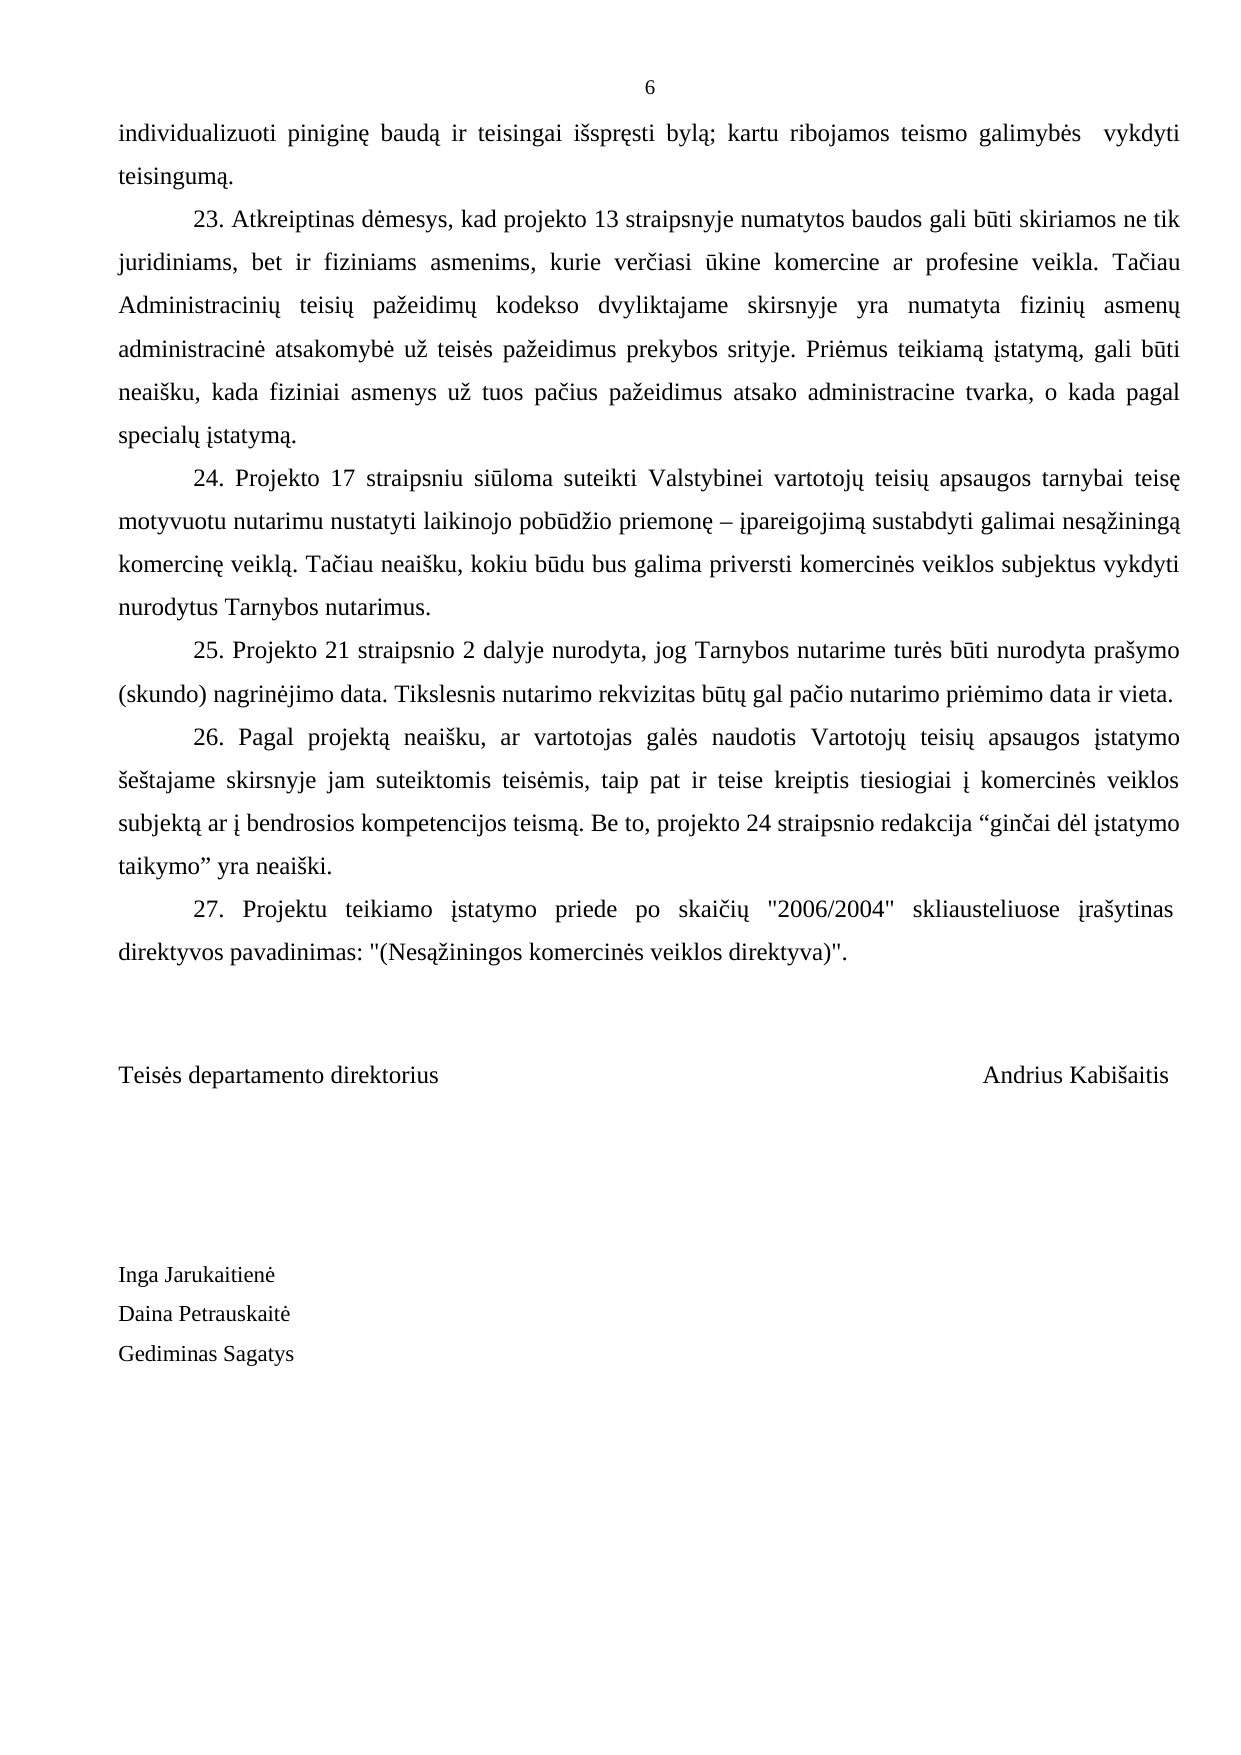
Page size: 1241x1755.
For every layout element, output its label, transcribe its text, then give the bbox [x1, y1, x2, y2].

text Gediminas Sagatys [118, 1340, 1181, 1366]
text 25. Projekto 21 straipsnio 2 dalyje nurodyta, jog Tarnybos nutarime turės būti nurodyta prašymo (skundo) nagrinėjimo data. Tikslesnis nutarimo rekvizitas būtų gal pačio nutarimo priėmimo data ir vieta. [118, 636, 1181, 707]
text 24. Projekto 17 straipsniu siūloma suteikti Valstybinei vartotojų teisių apsaugos tarnybai teisę motyvuotu nutarimu nustatyti laikinojo pobūdžio priemonę – įpareigojimą sustabdyti galimai nesąžiningą komercinę veiklą. Tačiau neaišku, kokiu būdu bus galima priversti komercinės veiklos subjektus vykdyti nurodytus Tarnybos nutarimus. [118, 463, 1181, 621]
text Teisės departamento direktorius Andrius Kabišaitis [118, 1060, 1181, 1088]
text 26. Pagal projektą neaišku, ar vartotojas galės naudotis Vartotojų teisių apsaugos įstatymo šeštajame skirsnyje jam suteiktomis teisėmis, taip pat ir teise kreiptis tiesiogiai į komercinės veiklos subjektą ar į bendrosios kompetencijos teismą. Be to, projekto 24 straipsnio redakcija “ginčai dėl įstatymo taikymo” yra neaiški. [118, 722, 1181, 880]
text individualizuoti piniginę baudą ir teisingai išspręsti bylą; kartu ribojamos teismo galimybės vykdyti teisingumą. [118, 118, 1181, 190]
text 27. Projektu teikiamo įstatymo priede po skaičių "2006/2004" skliausteliuose įrašytinas direktyvos pavadinimas: "(Nesąžiningos komercinės veiklos direktyva)". [118, 894, 1181, 966]
text 23. Atkreiptinas dėmesys, kad projekto 13 straipsnyje numatytos baudos gali būti skiriamos ne tik juridiniams, bet ir fiziniams asmenims, kurie verčiasi ūkine komercine ar profesine veikla. Tačiau Administracinių teisių pažeidimų kodekso dvyliktajame skirsnyje yra numatyta fizinių asmenų administracinė atsakomybė už teisės pažeidimus prekybos srityje. Priėmus teikiamą įstatymą, gali būti neaišku, kada fiziniai asmenys už tuos pačius pažeidimus atsako administracine tvarka, o kada pagal specialų įstatymą. [118, 204, 1181, 449]
text Inga Jarukaitienė [118, 1261, 1181, 1287]
text Daina Petrauskaitė [118, 1300, 1181, 1327]
